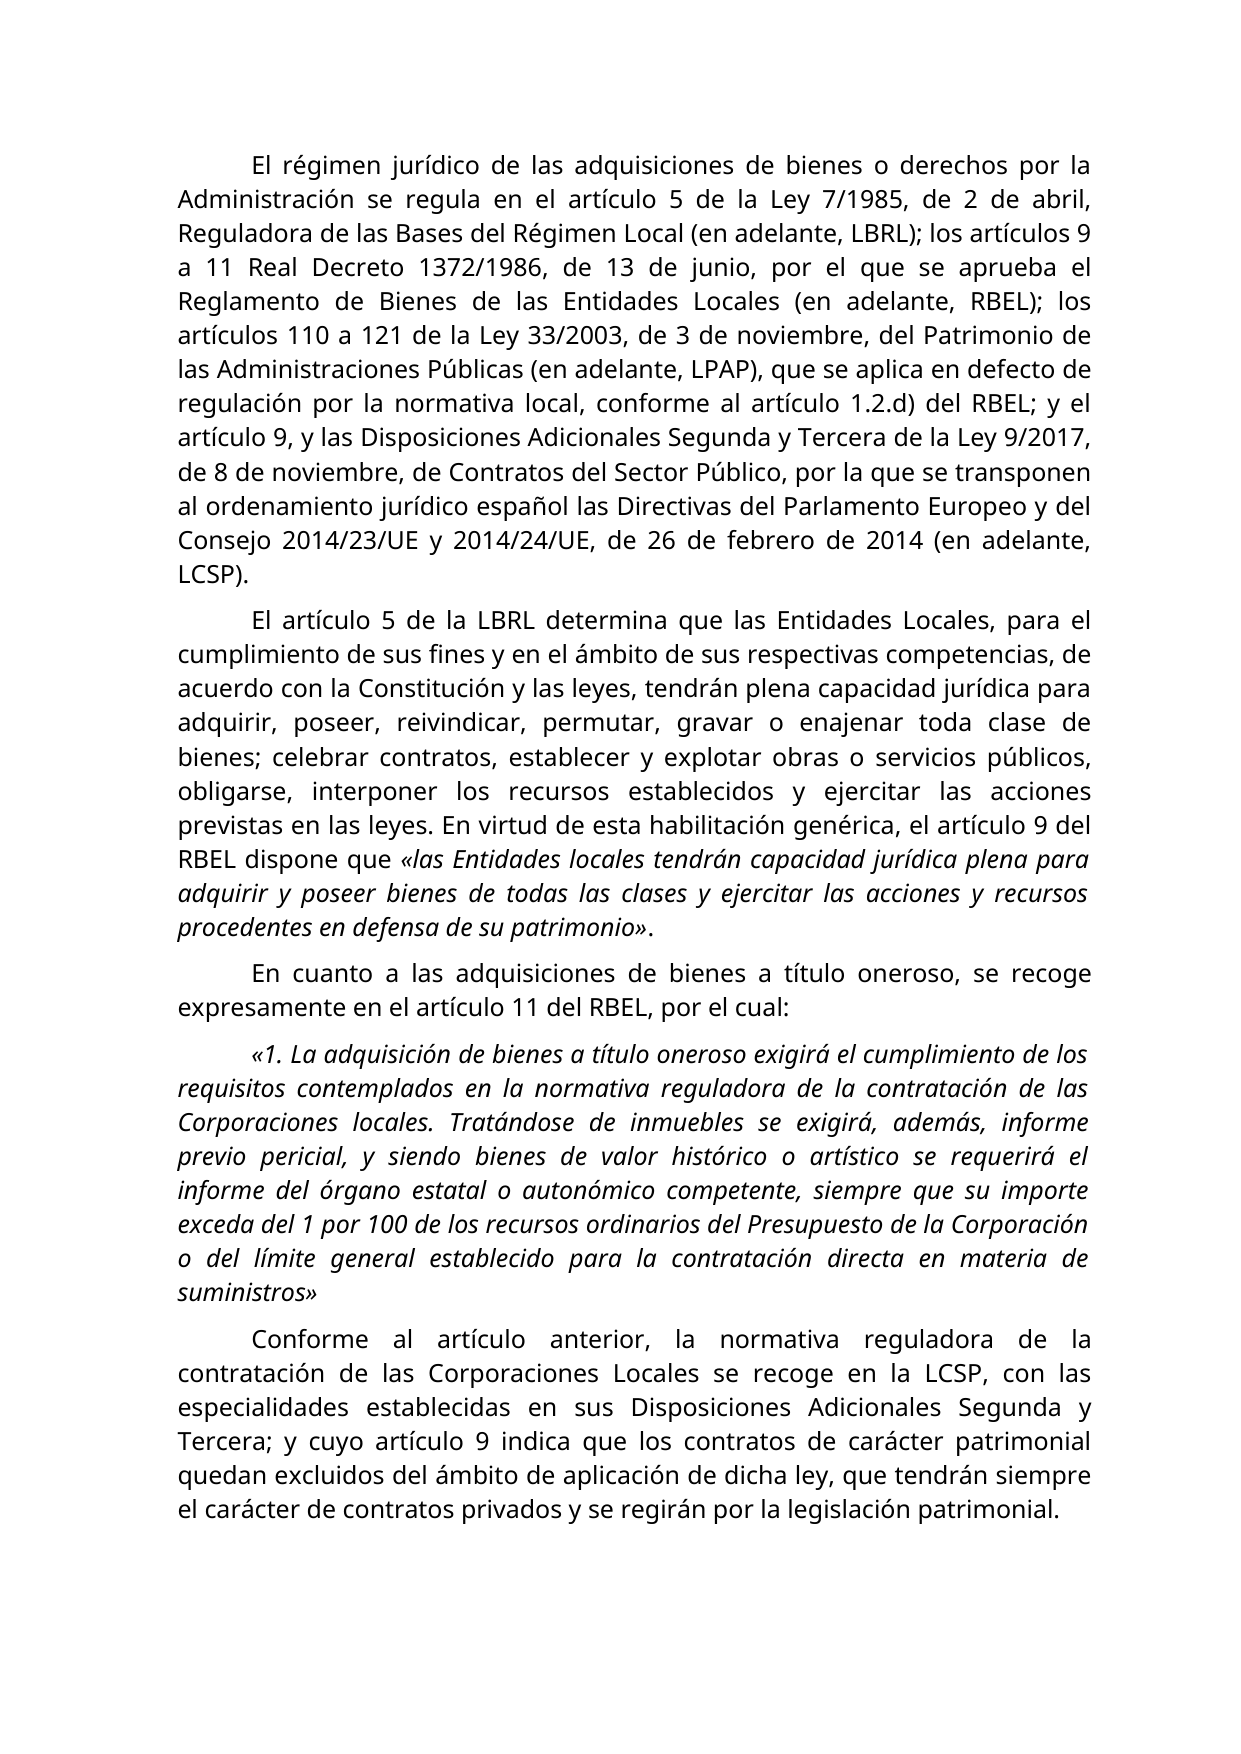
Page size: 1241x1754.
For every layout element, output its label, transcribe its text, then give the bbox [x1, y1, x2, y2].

text Conforme al artículo anterior, la normativa reguladora de la contratación de las Corporaciones Locales se recoge en la LCSP, con las especialidades establecidas en sus Disposiciones Adicionales Segunda y Tercera; y cuyo artículo 9 indica que los contratos de carácter patrimonial quedan excluidos del ámbito de aplicación de dicha ley, que tendrán siempre el carácter de contratos privados y se regirán por la legislación patrimonial. [177, 1322, 1093, 1526]
text «1. La adquisición de bienes a título oneroso exigirá el cumplimiento de los requisitos contemplados en la normativa reguladora de la contratación de las Corporaciones locales. Tratándose de inmuebles se exigirá, además, informe previo pericial, y siendo bienes de valor histórico o artístico se requerirá el informe del órgano estatal o autonómico competente, siempre que su importe exceda del 1 por 100 de los recursos ordinarios del Presupuesto de la Corporación o del límite general establecido para la contratación directa en materia de suministros» [177, 1037, 1093, 1309]
text El régimen jurídico de las adquisiciones de bienes o derechos por la Administración se regula en el artículo 5 de la Ley 7/1985, de 2 de abril, Reguladora de las Bases del Régimen Local (en adelante, LBRL); los artículos 9 a 11 Real Decreto 1372/1986, de 13 de junio, por el que se aprueba el Reglamento de Bienes de las Entidades Locales (en adelante, RBEL); los artículos 110 a 121 de la Ley 33/2003, de 3 de noviembre, del Patrimonio de las Administraciones Públicas (en adelante, LPAP), que se aplica en defecto de regulación por la normativa local, conforme al artículo 1.2.d) del RBEL; y el artículo 9, y las Disposiciones Adicionales Segunda y Tercera de la Ley 9/2017, de 8 de noviembre, de Contratos del Sector Público, por la que se transponen al ordenamiento jurídico español las Directivas del Parlamento Europeo y del Consejo 2014/23/UE y 2014/24/UE, de 26 de febrero de 2014 (en adelante, LCSP). [177, 148, 1093, 590]
text En cuanto a las adquisiciones de bienes a título oneroso, se recoge expresamente en el artículo 11 del RBEL, por el cual: [177, 956, 1093, 1024]
text El artículo 5 de la LBRL determina que las Entidades Locales, para el cumplimiento de sus fines y en el ámbito de sus respectivas competencias, de acuerdo con la Constitución y las leyes, tendrán plena capacidad jurídica para adquirir, poseer, reivindicar, permutar, gravar o enajenar toda clase de bienes; celebrar contratos, establecer y explotar obras o servicios públicos, obligarse, interponer los recursos establecidos y ejercitar las acciones previstas en las leyes. En virtud de esta habilitación genérica, el artículo 9 del RBEL dispone que «las Entidades locales tendrán capacidad jurídica plena para adquirir y poseer bienes de todas las clases y ejercitar las acciones y recursos procedentes en defensa de su patrimonio». [177, 603, 1093, 943]
